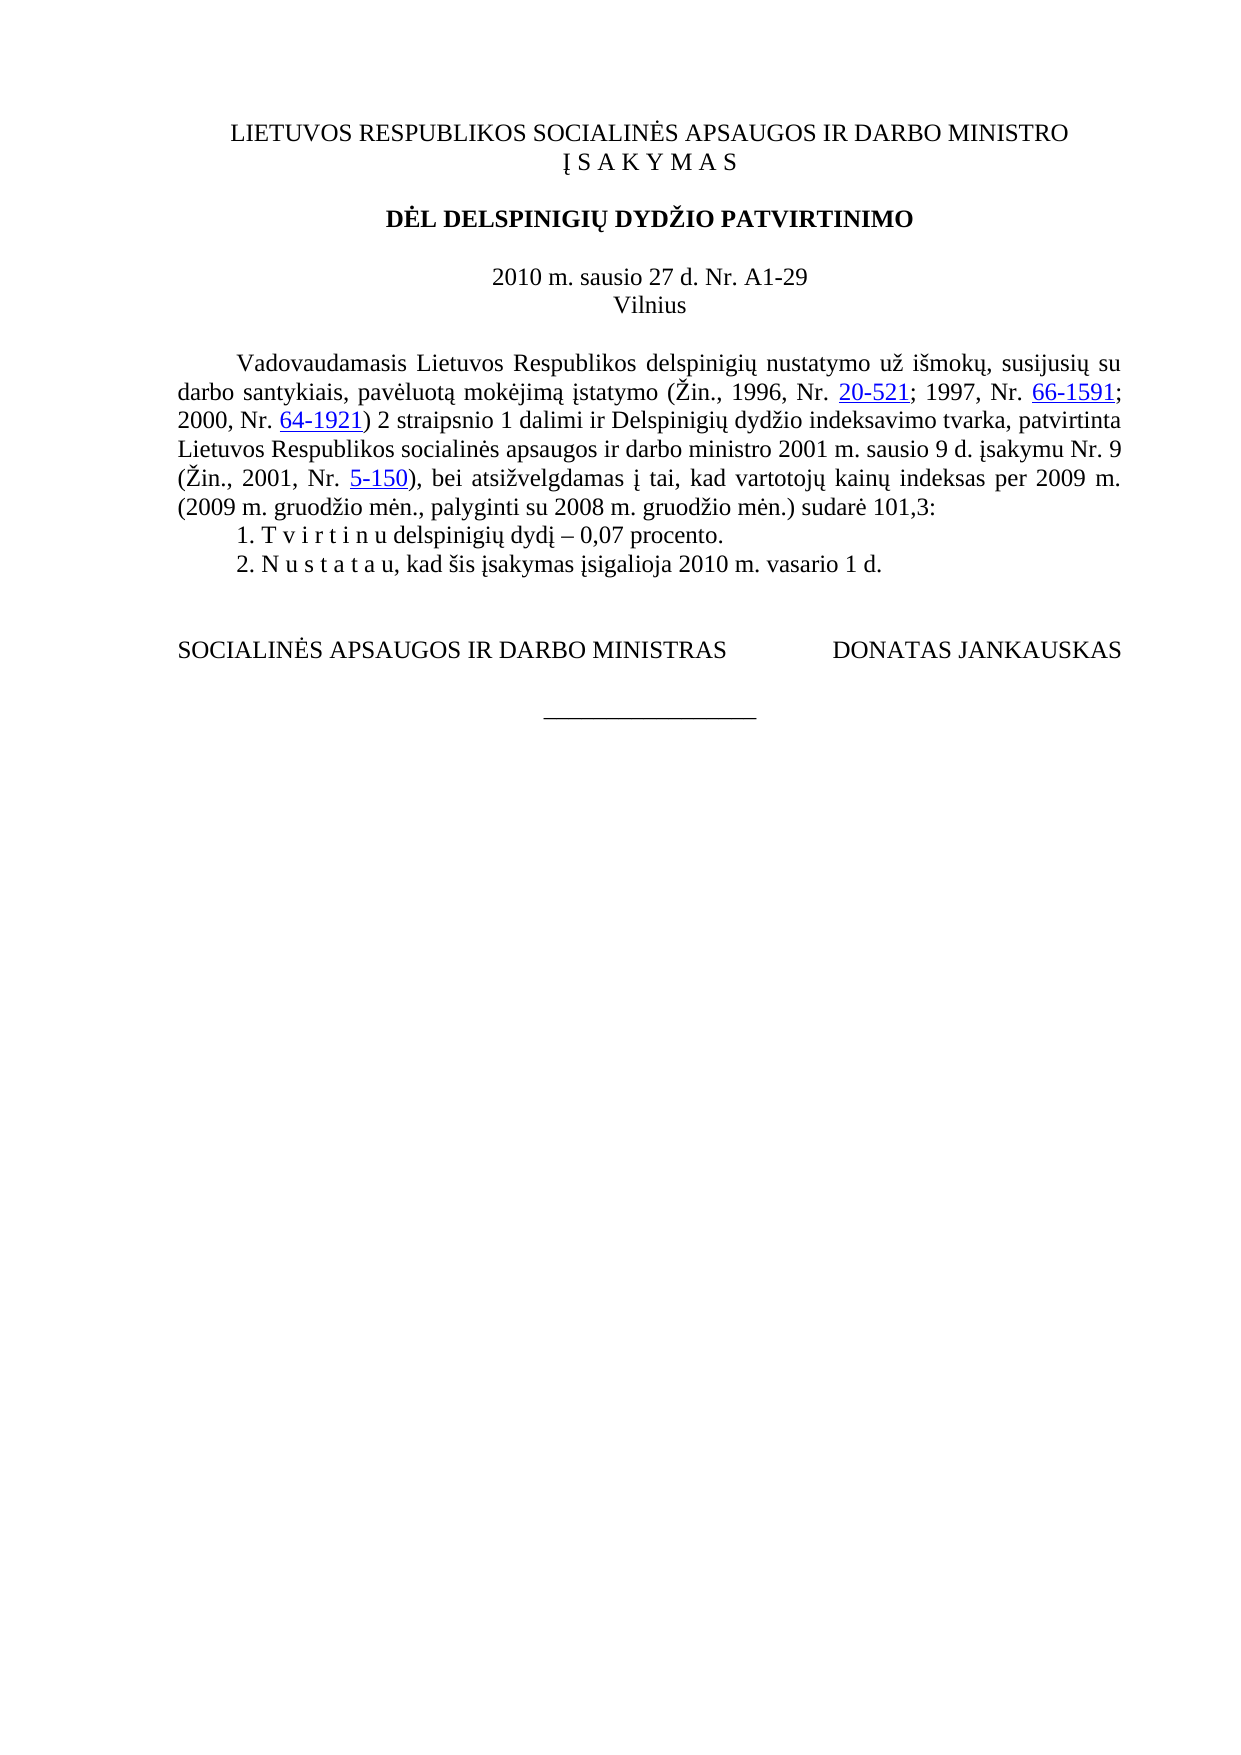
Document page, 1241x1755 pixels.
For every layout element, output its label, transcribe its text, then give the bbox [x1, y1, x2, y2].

text Socialinės apsaugos ir darbo ministras Donatas Jankauskas [177, 636, 1122, 664]
text Vadovaudamasis Lietuvos Respublikos delspinigių nustatymo už išmokų, susijusių su darbo santykiais, pavėluotą mokėjimą įstatymo (Žin., 1996, Nr. 20-521; 1997, Nr. 66-1591; 2000, Nr. 64-1921) 2 straipsnio 1 dalimi ir Delspinigių dydžio indeksavimo tvarka, patvirtinta Lietuvos Respublikos socialinės apsaugos ir darbo ministro 2001 m. sausio 9 d. įsakymu Nr. 9 (Žin., 2001, Nr. 5-150), bei atsižvelgdamas į tai, kad vartotojų kainų indeksas per 2009 m. (2009 m. gruodžio mėn., palyginti su 2008 m. gruodžio mėn.) sudarė 101,3: [177, 348, 1122, 521]
text 1. T v i r t i n u delspinigių dydį – 0,07 procento. [177, 521, 1122, 549]
text 2010 m. sausio 27 d. Nr. A1-29 [177, 262, 1122, 291]
text 2. N u s t a t a u, kad šis įsakymas įsigalioja 2010 m. vasario 1 d. [177, 549, 1122, 578]
text Į S A K Y M A S [177, 147, 1122, 176]
text DĖL DELSPINIGIŲ DYDŽIO PATVIRTINIMO [177, 204, 1122, 233]
text Vilnius [177, 291, 1122, 319]
text _________________ [177, 693, 1122, 722]
text LIETUVOS RESPUBLIKOS SOCIALINĖS APSAUGOS IR DARBO MINISTRO [177, 118, 1122, 147]
